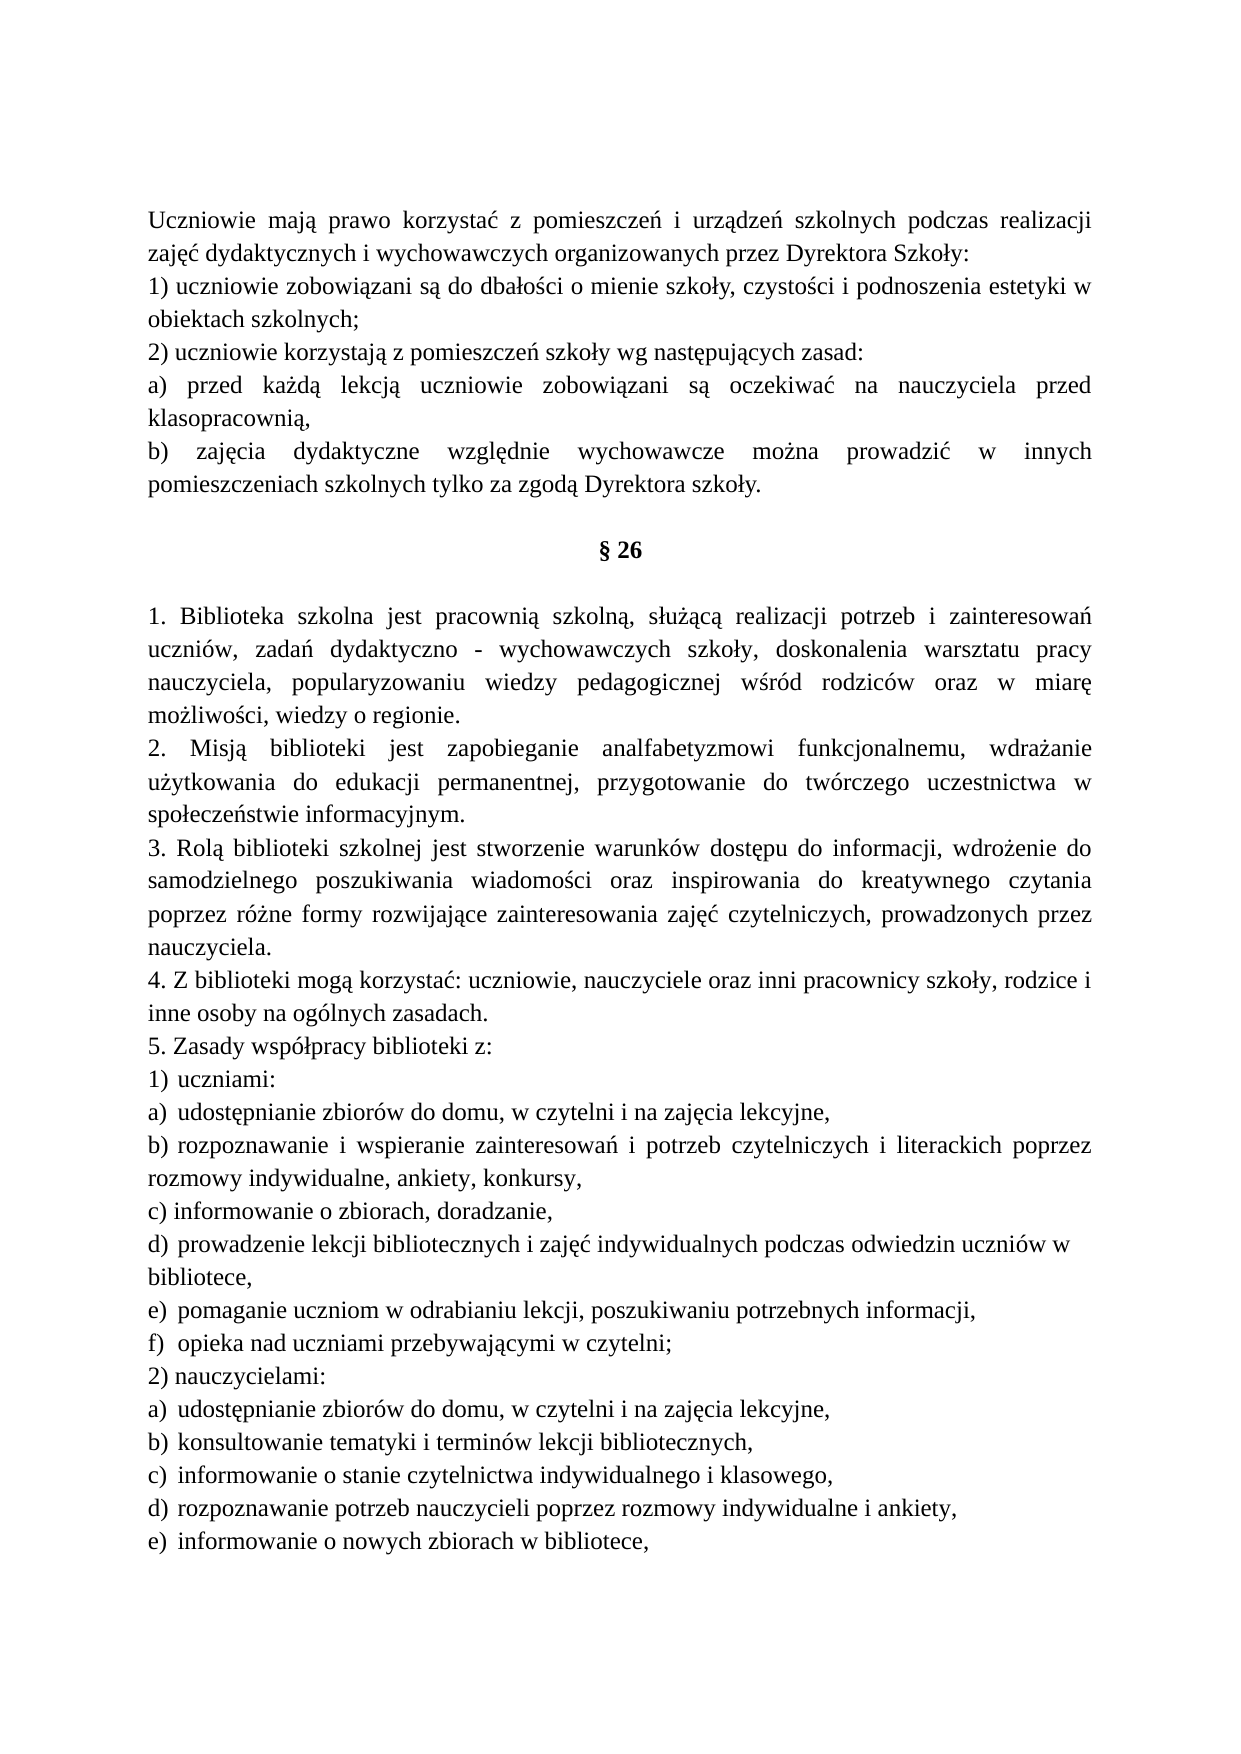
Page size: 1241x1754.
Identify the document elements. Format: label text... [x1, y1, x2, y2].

text Uczniowie mają prawo korzystać z pomieszczeń i urządzeń szkolnych podczas realizacji zajęć dydaktycznych i wychowawczych organizowanych przez Dyrektora Szkoły: [148, 205, 1093, 267]
text bibliotece, [148, 1262, 1093, 1291]
text c) informowanie o zbiorach, doradzanie, [148, 1196, 1093, 1224]
text d) rozpoznawanie potrzeb nauczycieli poprzez rozmowy indywidualne i ankiety, [148, 1493, 1093, 1522]
text a) udostępnianie zbiorów do domu, w czytelni i na zajęcia lekcyjne, [148, 1394, 1093, 1423]
text 4. Z biblioteki mogą korzystać: uczniowie, nauczyciele oraz inni pracownicy szkoły, rodzice i inne osoby na ogólnych zasadach. [148, 965, 1093, 1026]
text e) informowanie o nowych zbiorach w bibliotece, [148, 1526, 1093, 1555]
text b) zajęcia dydaktyczne względnie wychowawcze można prowadzić w innych pomieszczeniach szkolnych tylko za zgodą Dyrektora szkoły. [148, 436, 1093, 498]
text § 26 [148, 535, 1093, 564]
text 3. Rolą biblioteki szkolnej jest stworzenie warunków dostępu do informacji, wdrożenie do samodzielnego poszukiwania wiadomości oraz inspirowania do kreatywnego czytania poprzez różne formy rozwijające zainteresowania zajęć czytelniczych, prowadzonych przez nauczyciela. [148, 833, 1093, 960]
text 1) uczniami: [148, 1064, 1093, 1092]
text 1) uczniowie zobowiązani są do dbałości o mienie szkoły, czystości i podnoszenia estetyki w obiektach szkolnych; [148, 271, 1093, 333]
text 1. Biblioteka szkolna jest pracownią szkolną, służącą realizacji potrzeb i zainteresowań uczniów, zadań dydaktyczno - wychowawczych szkoły, doskonalenia warsztatu pracy nauczyciela, popularyzowaniu wiedzy pedagogicznej wśród rodziców oraz w miarę możliwości, wiedzy o regionie. [148, 601, 1093, 729]
text f) opieka nad uczniami przebywającymi w czytelni; [148, 1328, 1093, 1357]
text 2. Misją biblioteki jest zapobieganie analfabetyzmowi funkcjonalnemu, wdrażanie użytkowania do edukacji permanentnej, przygotowanie do twórczego uczestnictwa w społeczeństwie informacyjnym. [148, 733, 1093, 828]
text 2) uczniowie korzystają z pomieszczeń szkoły wg następujących zasad: [148, 337, 1093, 366]
text a) przed każdą lekcją uczniowie zobowiązani są oczekiwać na nauczyciela przed klasopracownią, [148, 370, 1093, 432]
text c) informowanie o stanie czytelnictwa indywidualnego i klasowego, [148, 1460, 1093, 1489]
text 5. Zasady współpracy biblioteki z: [148, 1031, 1093, 1059]
text 2) nauczycielami: [148, 1361, 1093, 1390]
text e) pomaganie uczniom w odrabianiu lekcji, poszukiwaniu potrzebnych informacji, [148, 1295, 1093, 1324]
text a) udostępnianie zbiorów do domu, w czytelni i na zajęcia lekcyjne, [148, 1097, 1093, 1126]
text b) konsultowanie tematyki i terminów lekcji bibliotecznych, [148, 1427, 1093, 1456]
text d) prowadzenie lekcji bibliotecznych i zajęć indywidualnych podczas odwiedzin uczniów w [148, 1229, 1093, 1258]
text b) rozpoznawanie i wspieranie zainteresowań i potrzeb czytelniczych i literackich poprzez rozmowy indywidualne, ankiety, konkursy, [148, 1130, 1093, 1192]
